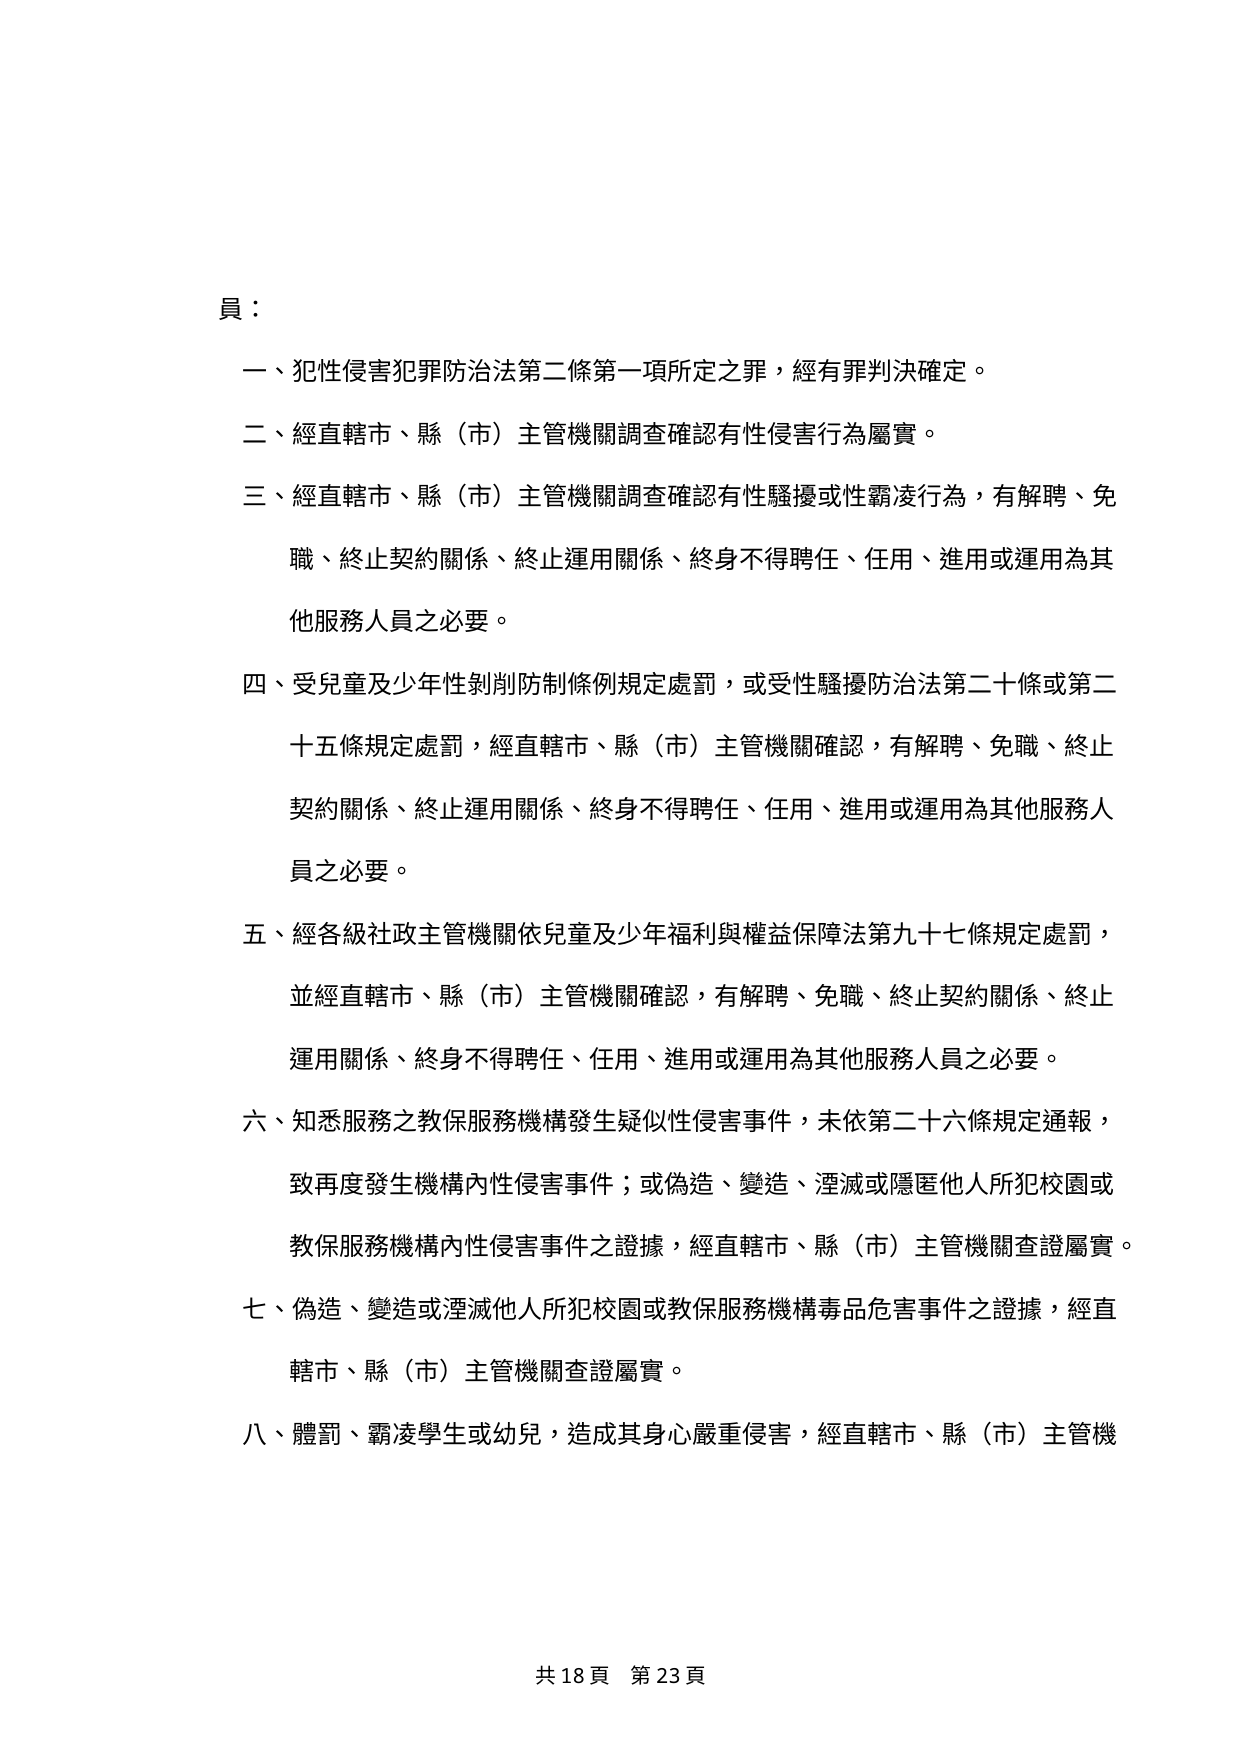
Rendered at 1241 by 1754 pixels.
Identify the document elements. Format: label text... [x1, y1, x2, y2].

text 六、知悉服務之教保服務機構發生疑似性侵害事件，未依第二十六條規定通報，致再度發生機構內性侵害事件；或偽造、變造、湮滅或隱匿他人所犯校園或教保服務機構內性侵害事件之證據，經直轄市、縣（市）主管機關查證屬實。 [242, 1078, 1122, 1266]
text 三、經直轄市、縣（市）主管機關調查確認有性騷擾或性霸凌行為，有解聘、免職、終止契約關係、終止運用關係、終身不得聘任、任用、進用或運用為其他服務人員之必要。 [242, 453, 1122, 641]
text 二、經直轄市、縣（市）主管機關調查確認有性侵害行為屬實。 [242, 391, 1122, 453]
text 七、偽造、變造或湮滅他人所犯校園或教保服務機構毒品危害事件之證據，經直轄市、縣（市）主管機關查證屬實。 [242, 1266, 1122, 1391]
text 四、受兒童及少年性剝削防制條例規定處罰，或受性騷擾防治法第二十條或第二十五條規定處罰，經直轄市、縣（市）主管機關確認，有解聘、免職、終止契約關係、終止運用關係、終身不得聘任、任用、進用或運用為其他服務人員之必要。 [242, 641, 1122, 891]
text 五、經各級社政主管機關依兒童及少年福利與權益保障法第九十七條規定處罰，並經直轄市、縣（市）主管機關確認，有解聘、免職、終止契約關係、終止運用關係、終身不得聘任、任用、進用或運用為其他服務人員之必要。 [242, 891, 1122, 1078]
text 一、犯性侵害犯罪防治法第二條第一項所定之罪，經有罪判決確定。 [242, 328, 1122, 391]
text 八、體罰、霸凌學生或幼兒，造成其身心嚴重侵害，經直轄市、縣（市）主管機 [242, 1391, 1122, 1453]
text 員： [118, 266, 1122, 328]
